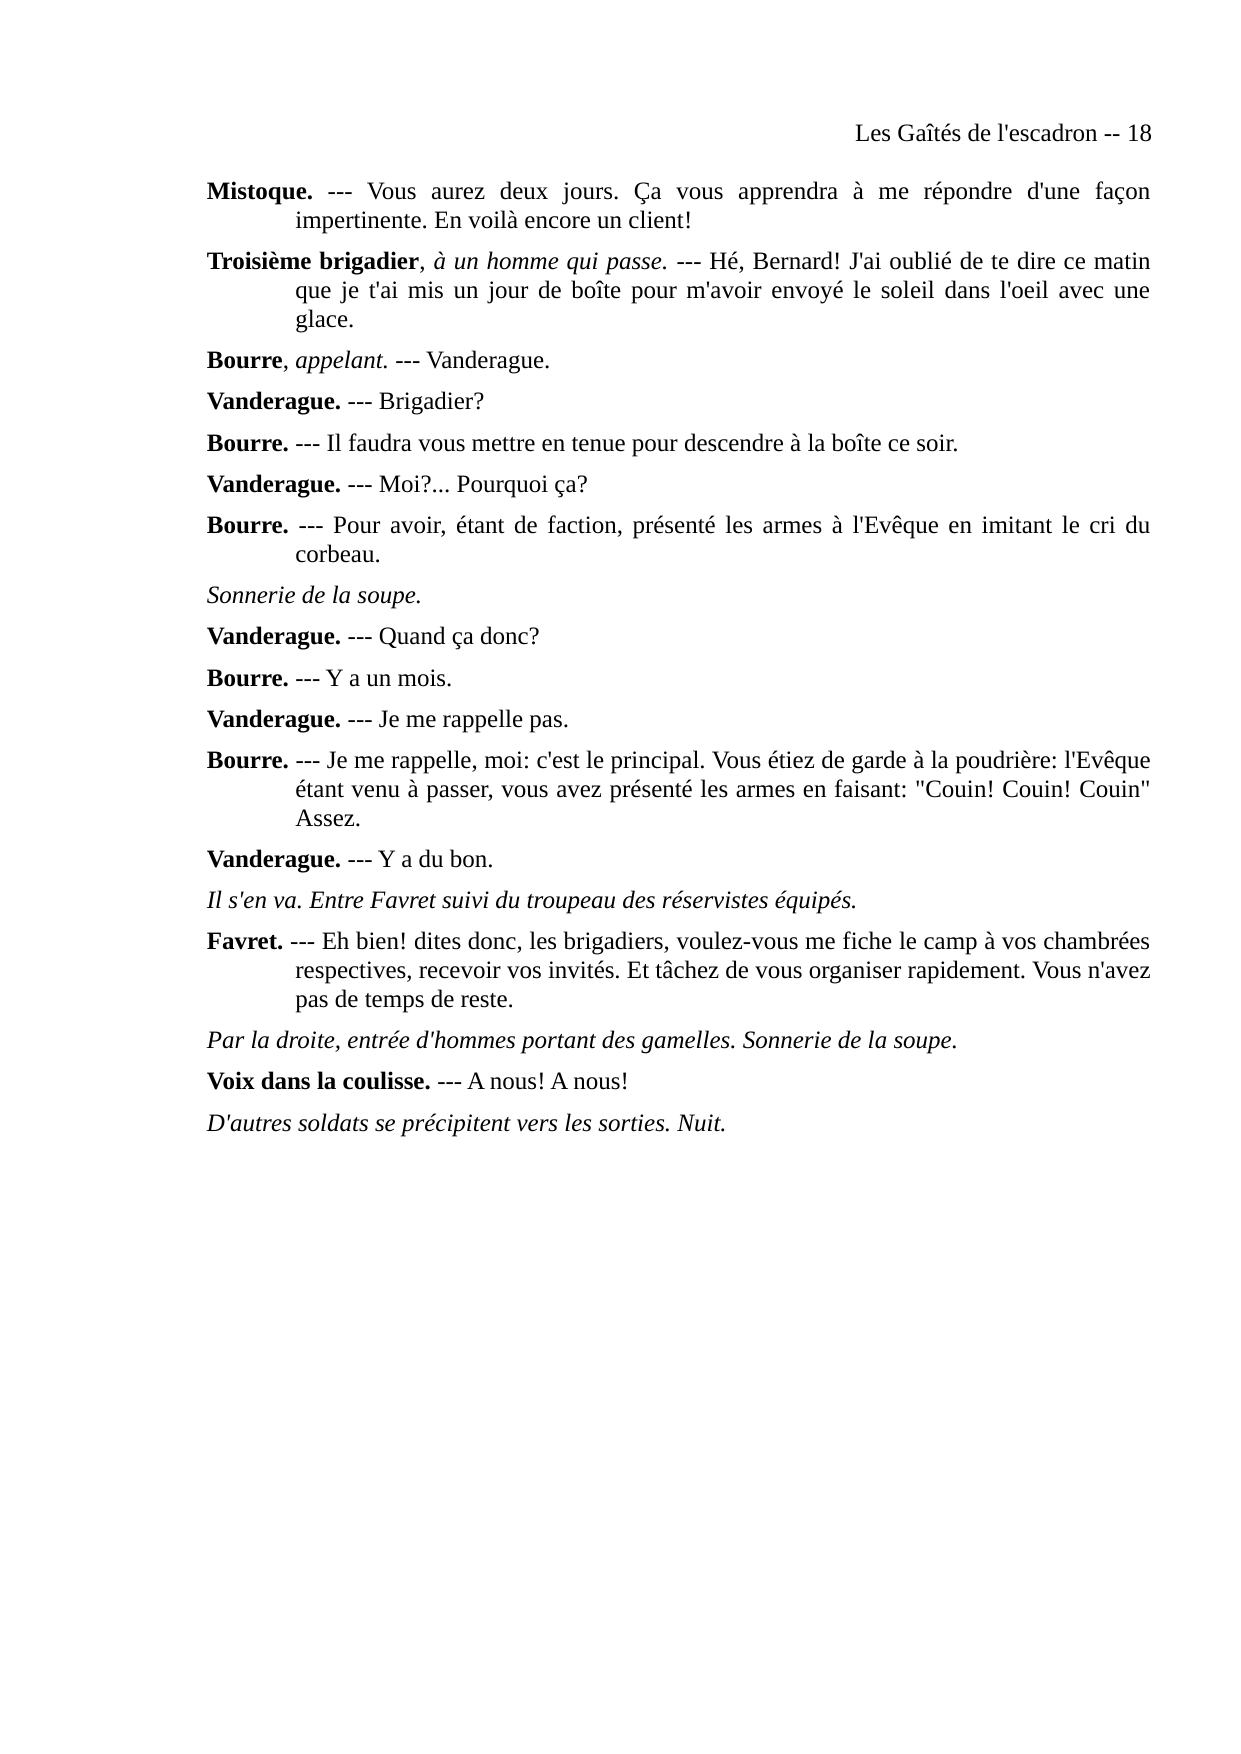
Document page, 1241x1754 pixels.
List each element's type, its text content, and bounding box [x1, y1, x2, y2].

text Vanderague. --- Je me rappelle pas. [207, 704, 1152, 733]
text D'autres soldats se précipitent vers les sorties. Nuit. [207, 1108, 1152, 1136]
text Bourre. --- Pour avoir, étant de faction, présenté les armes à l'Evêque en imitant le cri du corbeau. [207, 510, 1152, 568]
text Vanderague. --- Y a du bon. [207, 844, 1152, 873]
text Mistoque. --- Vous aurez deux jours. Ça vous apprendra à me répondre d'une façon impertinente. En voilà encore un client! [207, 176, 1152, 234]
text Bourre, appelant. --- Vanderague. [207, 345, 1152, 374]
text Par la droite, entrée d'hommes portant des gamelles. Sonnerie de la soupe. [207, 1025, 1152, 1054]
text Bourre. --- Il faudra vous mettre en tenue pour descendre à la boîte ce soir. [207, 428, 1152, 456]
text Sonnerie de la soupe. [207, 580, 1152, 609]
text Troisième brigadier, à un homme qui passe. --- Hé, Bernard! J'ai oublié de te dire ce matin que je t'ai mis un jour de boîte pour m'avoir envoyé le soleil dans l'oeil avec une glace. [207, 246, 1152, 333]
text Voix dans la coulisse. --- A nous! A nous! [207, 1066, 1152, 1095]
text Il s'en va. Entre Favret suivi du troupeau des réservistes équipés. [207, 885, 1152, 914]
text Vanderague. --- Moi?... Pourquoi ça? [207, 469, 1152, 498]
text Vanderague. --- Brigadier? [207, 386, 1152, 415]
text Vanderague. --- Quand ça donc? [207, 621, 1152, 650]
text Bourre. --- Je me rappelle, moi: c'est le principal. Vous étiez de garde à la poudrière: l'Evêque étant venu à passer, vous avez présenté les armes en faisant: "Couin! Couin! Couin" Assez. [207, 745, 1152, 831]
text Favret. --- Eh bien! dites donc, les brigadiers, voulez-vous me fiche le camp à vos chambrées respectives, recevoir vos invités. Et tâchez de vous organiser rapidement. Vous n'avez pas de temps de reste. [207, 926, 1152, 1013]
text Bourre. --- Y a un mois. [207, 663, 1152, 691]
